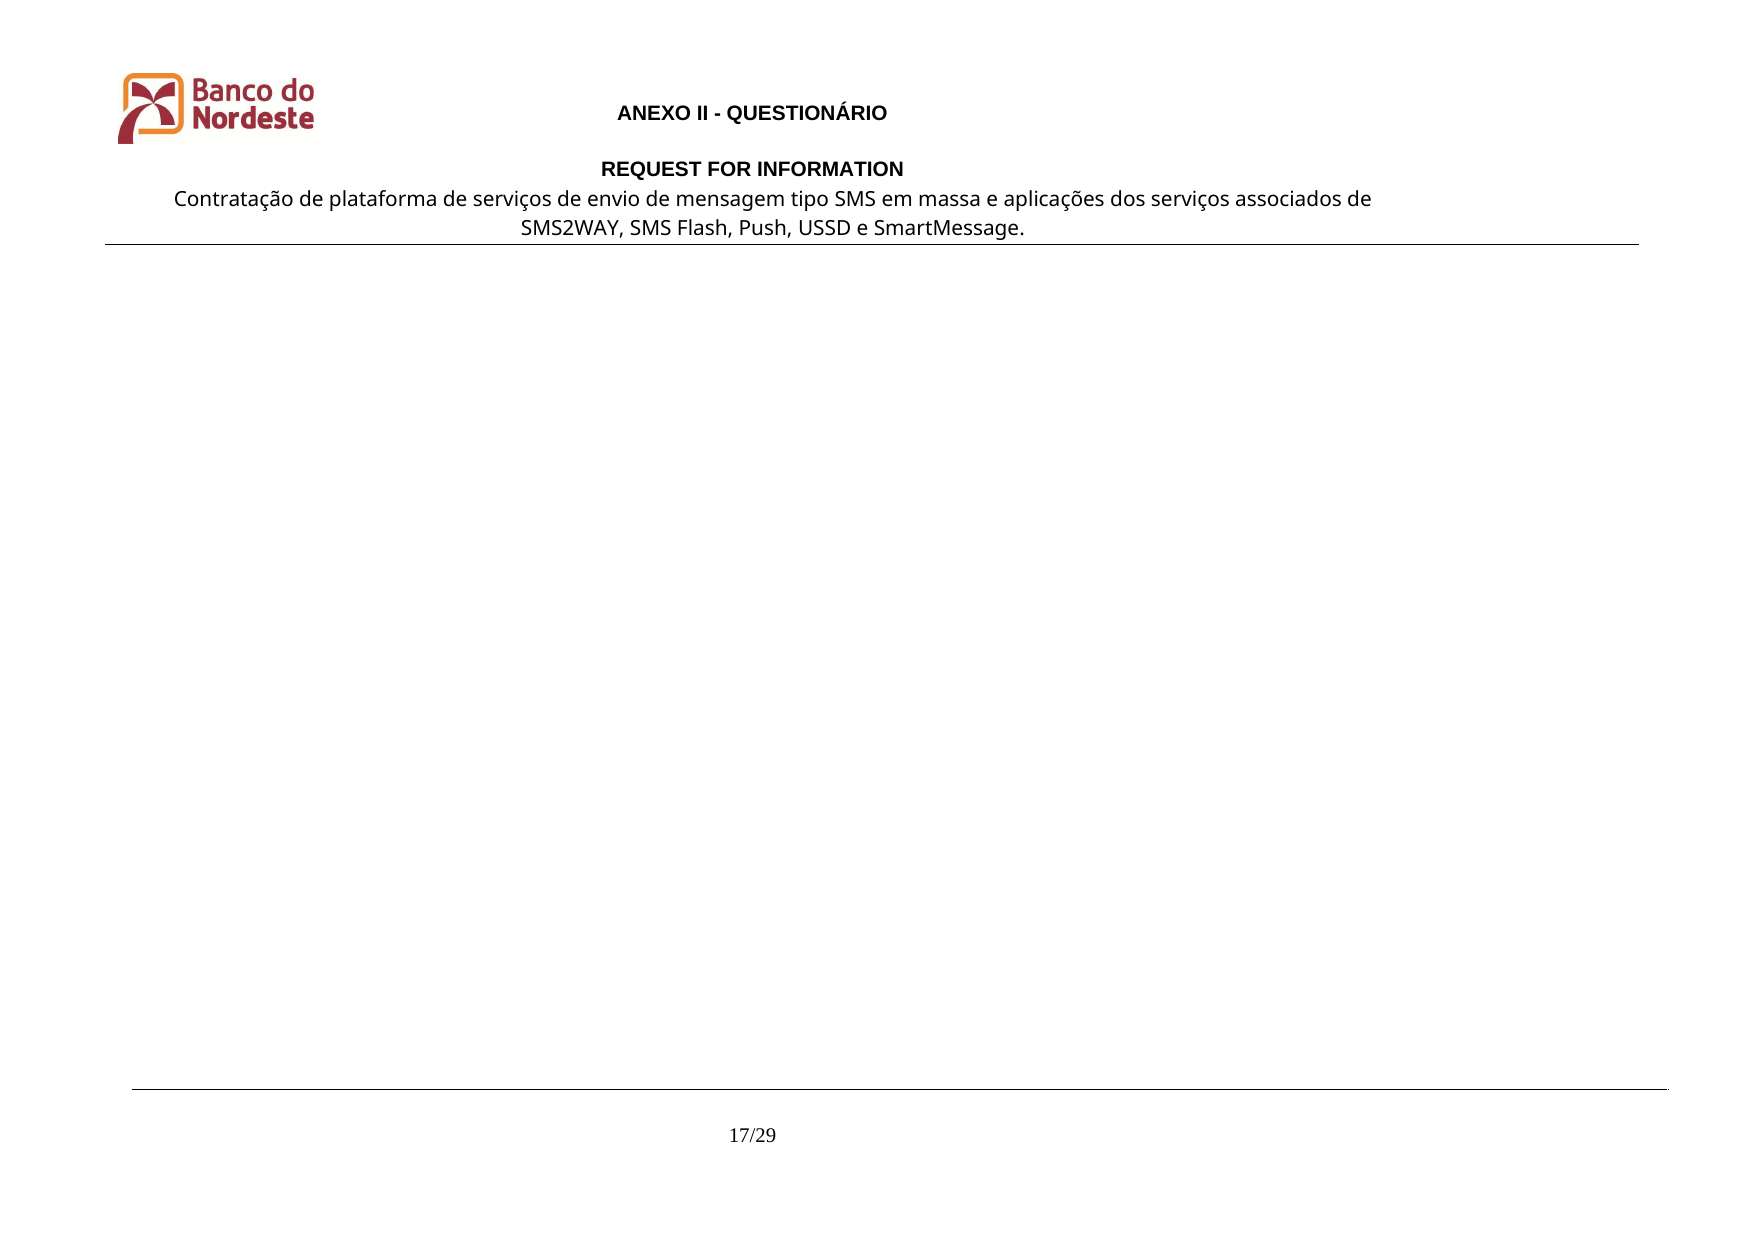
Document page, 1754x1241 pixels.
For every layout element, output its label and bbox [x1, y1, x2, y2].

picture [118, 73, 314, 144]
